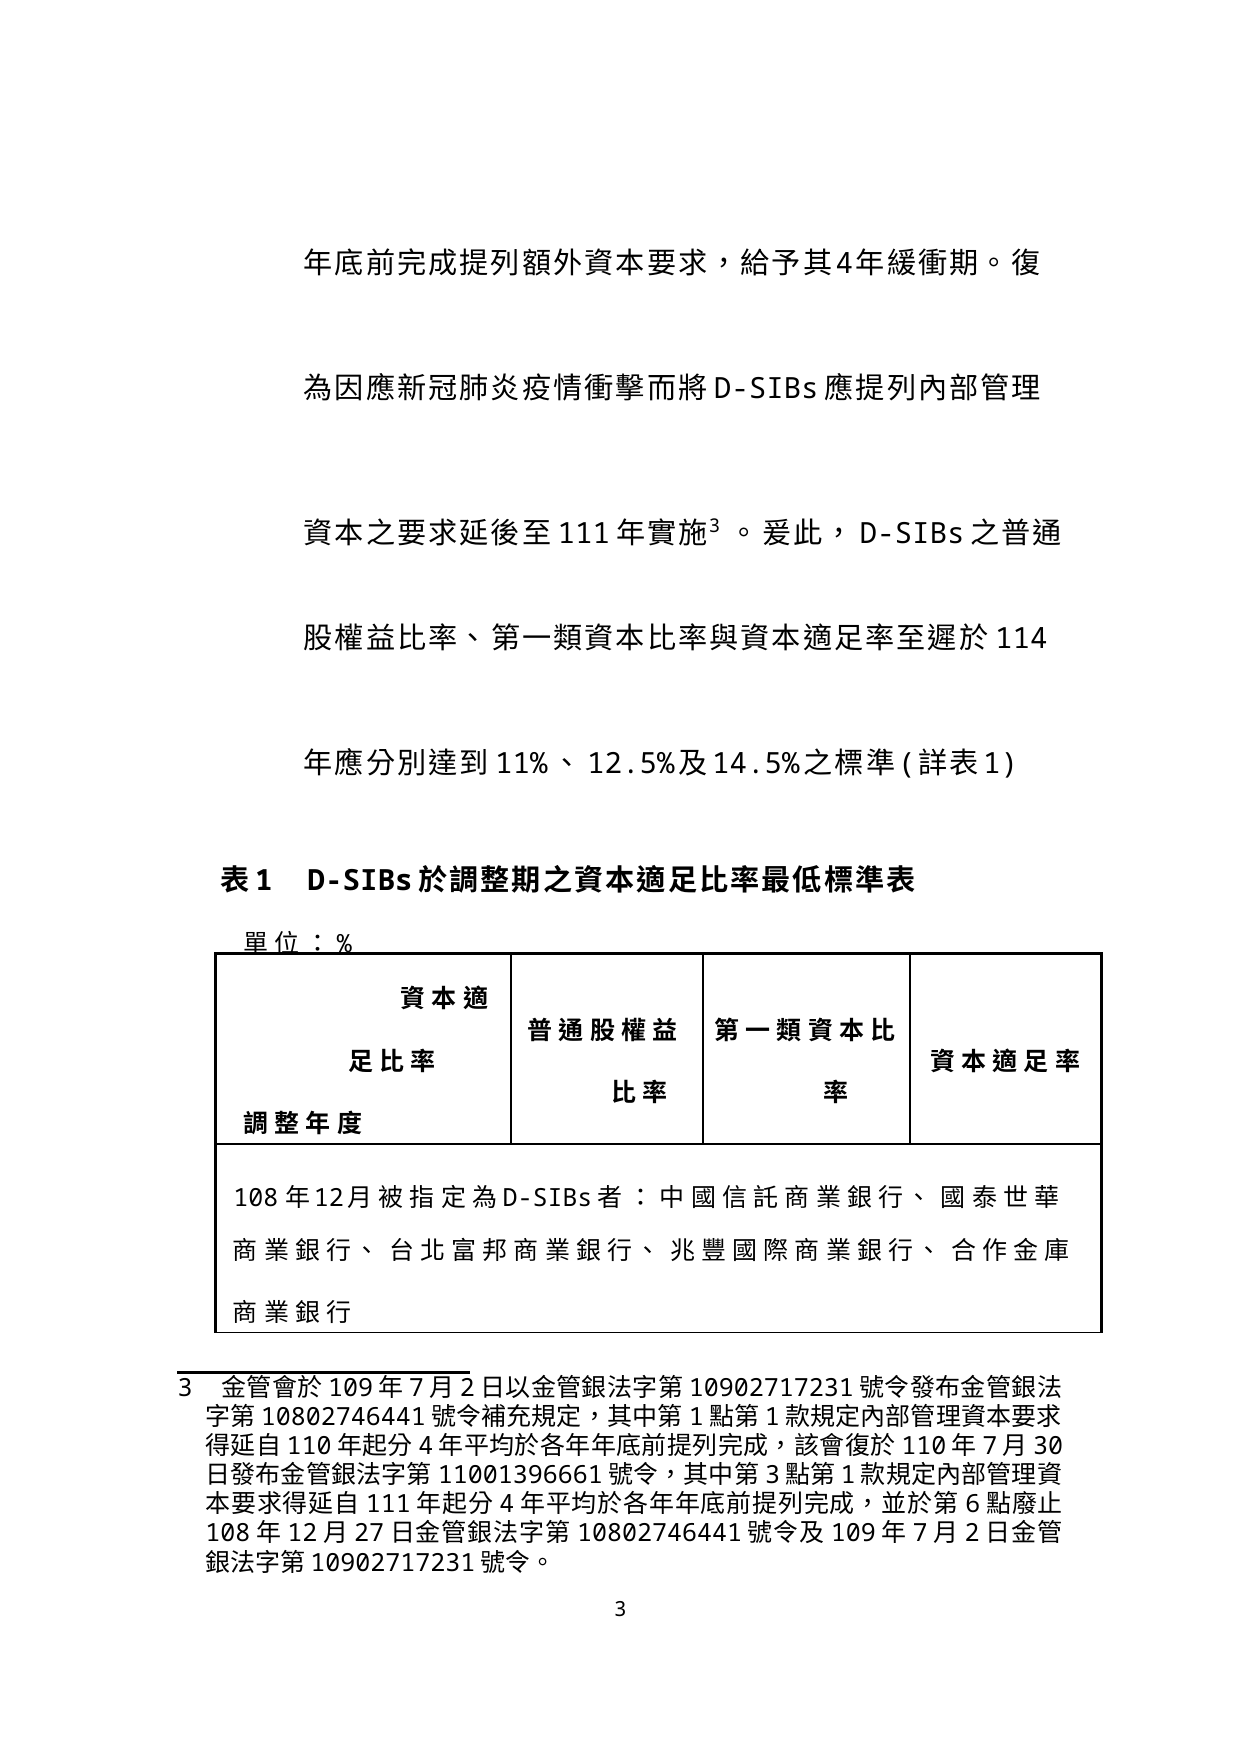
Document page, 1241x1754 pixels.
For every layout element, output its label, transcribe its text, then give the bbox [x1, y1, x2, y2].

table_header 第一類資本比率 [704, 955, 909, 1143]
table_header 資本適足率 [911, 955, 1100, 1143]
text 年底前完成提列額外資本要求，給予其4年緩衝期。復為因應新冠肺炎疫情衝擊而將D-SIBs應提列內部管理資本之要求延後至111年實施。爰此，D-SIBs之普通股權益比率、第一類資本比率與資本適足率至遲於114年應分別達到11%、12.5%及14.5%之標準(詳表1) [266, 177, 1063, 802]
table_header 資本適足比率 調整年度 [217, 955, 510, 1143]
text 金管會於109年7月2日以金管銀法字第10902717231號令發布金管銀法字第10802746441號令補充規定，其中第1點第1款規定內部管理資本要求得延自110年起分4年平均於各年年底前提列完成，該會復於110年7月30日發布金管銀法字第11001396661號令，其中第3點第1款規定內部管理資本要求得延自111年起分4年平均於各年年底前提列完成，並於第6點廢止108年12月27日金管銀法字第10802746441號令及109年7月2日金管銀法字第10902717231號令。 [177, 1373, 1063, 1577]
table_cell 108年12月被指定為D-SIBs者：中國信託商業銀行、國泰世華商業銀行、台北富邦商業銀行、兆豐國際商業銀行、合作金庫商業銀行 [217, 1145, 1100, 1332]
table_header 普通股權益比率 [512, 955, 702, 1143]
text 表1 D-SIBs於調整期之資本適足比率最低標準表 單位：% [192, 827, 1092, 952]
